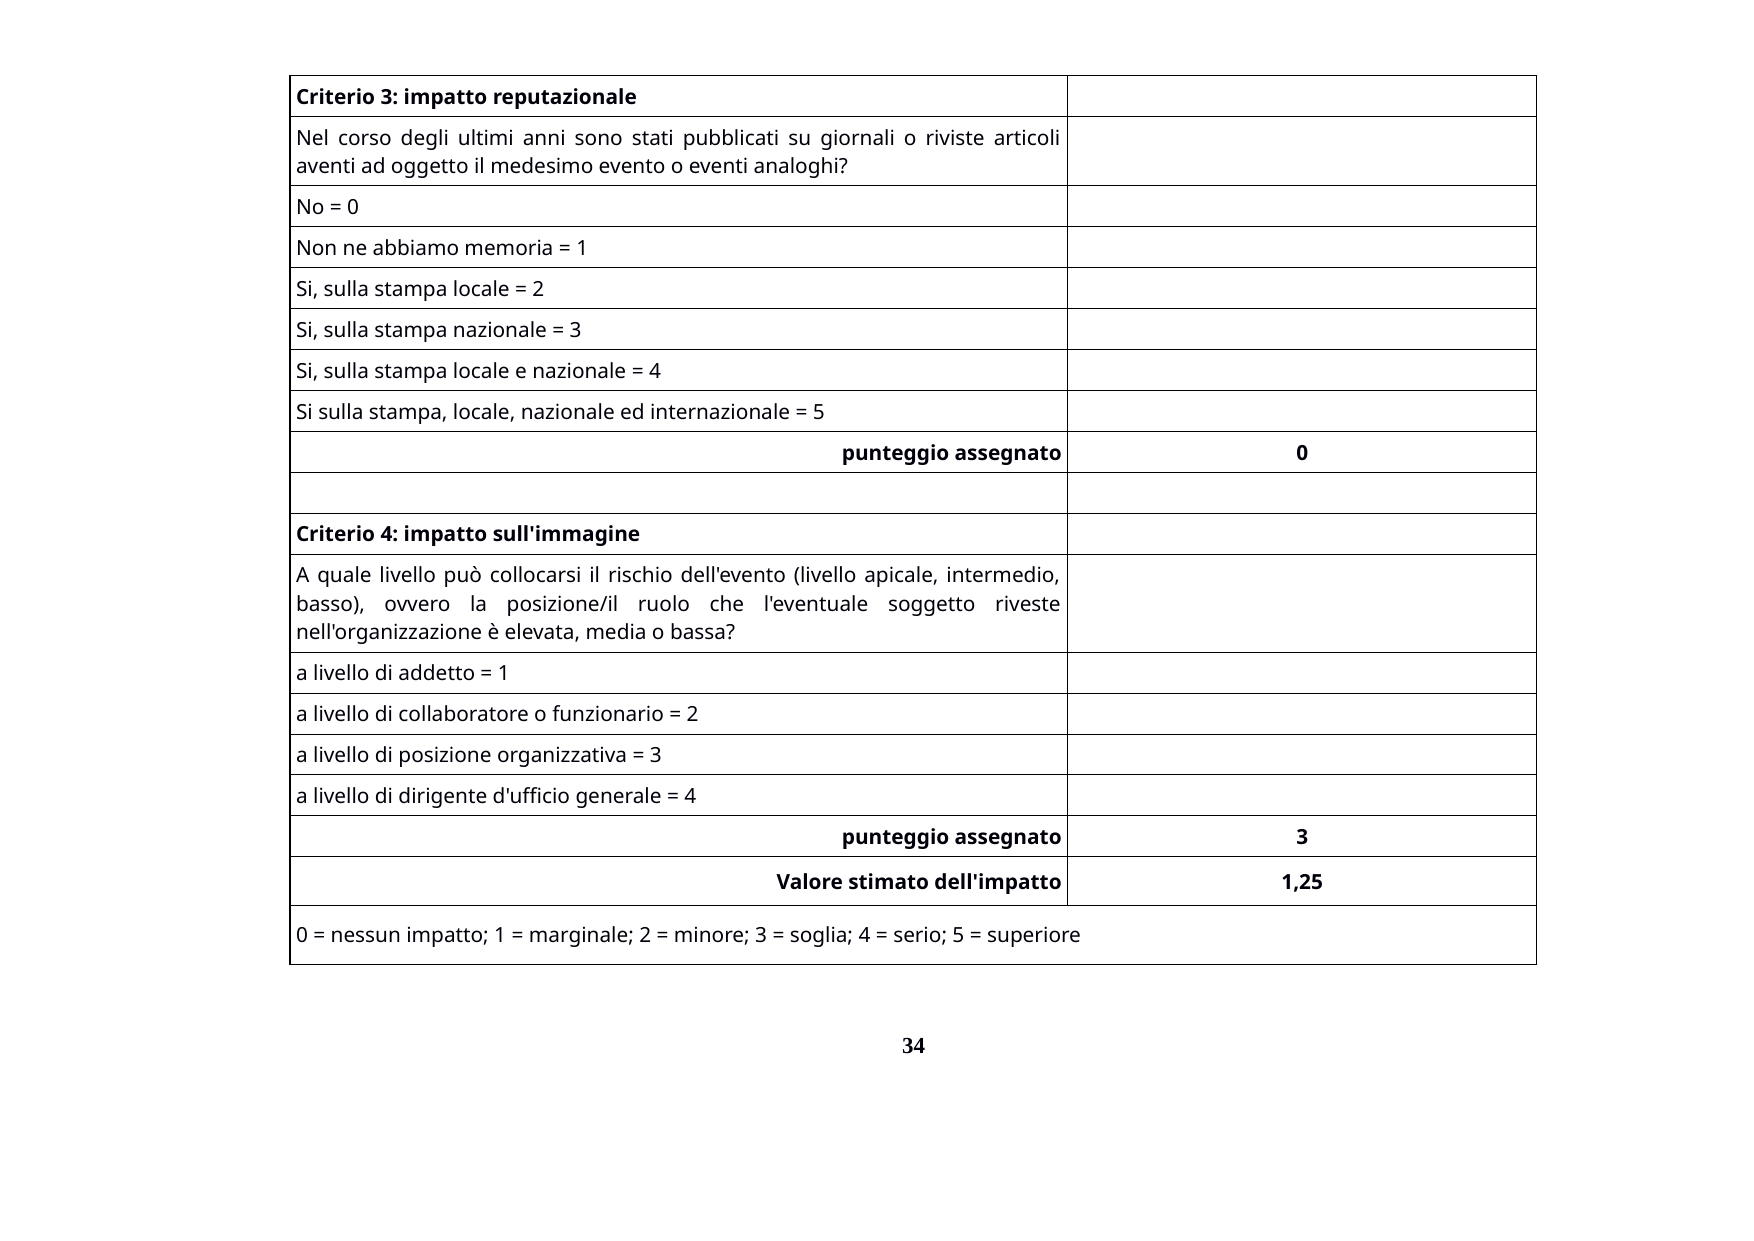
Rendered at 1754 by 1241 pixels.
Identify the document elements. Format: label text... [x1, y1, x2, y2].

table_cell a livello di addetto = 1 [291, 653, 1067, 692]
table_cell 0 = nessun impatto; 1 = marginale; 2 = minore; 3 = soglia; 4 = serio; 5 = superiore [291, 906, 1536, 964]
table_cell punteggio assegnato [291, 816, 1067, 856]
table_cell Si sulla stampa, locale, nazionale ed internazionale = 5 [291, 391, 1067, 431]
table_cell Si, sulla stampa nazionale = 3 [291, 309, 1067, 349]
table_cell Si, sulla stampa locale = 2 [291, 268, 1067, 308]
table_cell A quale livello può collocarsi il rischio dell'evento (livello apicale, intermedio, basso), ovvero la posizione/il ruolo che l'eventuale soggetto riveste nell'organizzazione è elevata, media o bassa? [291, 555, 1067, 652]
table_cell Non ne abbiamo memoria = 1 [291, 227, 1067, 267]
table_cell [1068, 473, 1536, 513]
table_cell Criterio 4: impatto sull'immagine [291, 514, 1067, 554]
table_cell [1068, 735, 1536, 774]
table_cell No = 0 [291, 186, 1067, 226]
table_cell [1068, 514, 1536, 554]
table_cell [1068, 186, 1536, 226]
table_cell [1068, 309, 1536, 349]
table_cell [1068, 268, 1536, 308]
table_cell [291, 473, 1067, 513]
table_cell Valore stimato dell'impatto [291, 857, 1067, 905]
table_cell [1068, 391, 1536, 431]
table_cell [1068, 555, 1536, 652]
table_cell a livello di collaboratore o funzionario = 2 [291, 694, 1067, 733]
table_cell [1068, 117, 1536, 185]
table_cell a livello di dirigente d'ufficio generale = 4 [291, 775, 1067, 815]
table_cell Criterio 3: impatto reputazionale [291, 76, 1067, 116]
table_cell 1,25 [1068, 857, 1536, 905]
table_cell [1068, 694, 1536, 733]
table_cell [1068, 350, 1536, 390]
table_cell punteggio assegnato [291, 432, 1067, 472]
table_cell 0 [1068, 432, 1536, 472]
table_cell [1068, 653, 1536, 692]
table_cell [1068, 76, 1536, 116]
table_cell Si, sulla stampa locale e nazionale = 4 [291, 350, 1067, 390]
table_cell a livello di posizione organizzativa = 3 [291, 735, 1067, 774]
table_cell Nel corso degli ultimi anni sono stati pubblicati su giornali o riviste articoli aventi ad oggetto il medesimo evento o eventi analoghi? [291, 117, 1067, 185]
table_cell [1068, 775, 1536, 815]
table_cell 3 [1068, 816, 1536, 856]
table_cell [1068, 227, 1536, 267]
